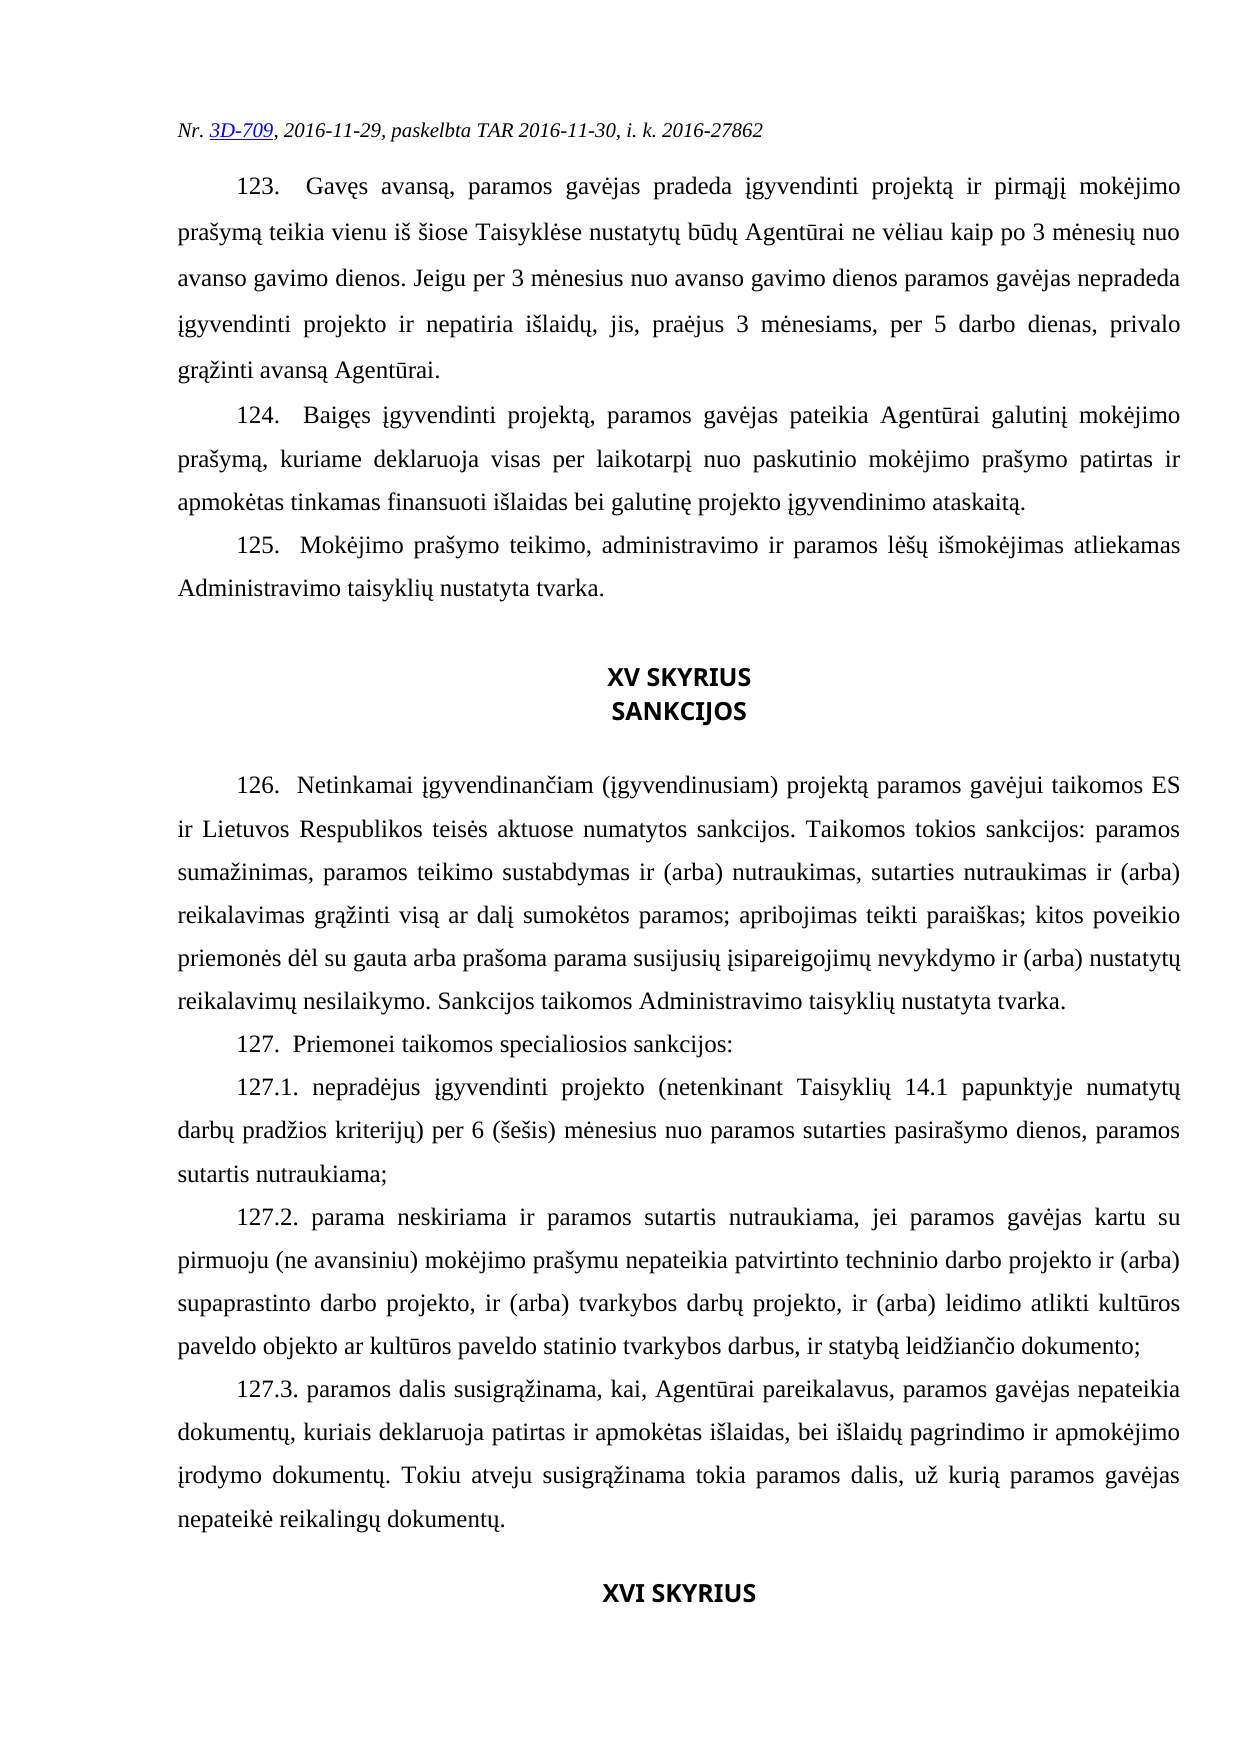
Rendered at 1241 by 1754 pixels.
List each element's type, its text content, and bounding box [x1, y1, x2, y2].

text 127. Priemonei taikomos specialiosios sankcijos: [177, 1029, 1181, 1058]
text 125. Mokėjimo prašymo teikimo, administravimo ir paramos lėšų išmokėjimas atliekamas Administravimo taisyklių nustatyta tvarka. [177, 530, 1181, 602]
text xv skyrius [177, 659, 1181, 693]
text 126. Netinkamai įgyvendinančiam (įgyvendinusiam) projektą paramos gavėjui taikomos ES ir Lietuvos Respublikos teisės aktuose numatytos sankcijos. Taikomos tokios sankcijos: paramos sumažinimas, paramos teikimo sustabdymas ir (arba) nutraukimas, sutarties nutraukimas ir (arba) reikalavimas grąžinti visą ar dalį sumokėtos paramos; apribojimas teikti paraiškas; kitos poveikio priemonės dėl su gauta arba prašoma parama susijusių įsipareigojimų nevykdymo ir (arba) nustatytų reikalavimų nesilaikymo. Sankcijos taikomos Administravimo taisyklių nustatyta tvarka. [177, 771, 1181, 1015]
text 123. Gavęs avansą, paramos gavėjas pradeda įgyvendinti projektą ir pirmąjį mokėjimo prašymą teikia vienu iš šiose Taisyklėse nustatytų būdų Agentūrai ne vėliau kaip po 3 mėnesių nuo avanso gavimo dienos. Jeigu per 3 mėnesius nuo avanso gavimo dienos paramos gavėjas nepradeda įgyvendinti projekto ir nepatiria išlaidų, jis, praėjus 3 mėnesiams, per 5 darbo dienas, privalo grąžinti avansą Agentūrai. [177, 171, 1181, 383]
text XVI SKYRIUS [177, 1576, 1181, 1610]
text 127.1. nepradėjus įgyvendinti projekto (netenkinant Taisyklių 14.1 papunktyje numatytų darbų pradžios kriterijų) per 6 (šešis) mėnesius nuo paramos sutarties pasirašymo dienos, paramos sutartis nutraukiama; [177, 1072, 1181, 1187]
text 127.3. paramos dalis susigrąžinama, kai, Agentūrai pareikalavus, paramos gavėjas nepateikia dokumentų, kuriais deklaruoja patirtas ir apmokėtas išlaidas, bei išlaidų pagrindimo ir apmokėjimo įrodymo dokumentų. Tokiu atveju susigrąžinama tokia paramos dalis, už kurią paramos gavėjas nepateikė reikalingų dokumentų. [177, 1374, 1181, 1532]
text Nr. 3D-709, 2016-11-29, paskelbta TAR 2016-11-30, i. k. 2016-27862 [177, 118, 1181, 142]
text 127.2. parama neskiriama ir paramos sutartis nutraukiama, jei paramos gavėjas kartu su pirmuoju (ne avansiniu) mokėjimo prašymu nepateikia patvirtinto techninio darbo projekto ir (arba) supaprastinto darbo projekto, ir (arba) tvarkybos darbų projekto, ir (arba) leidimo atlikti kultūros paveldo objekto ar kultūros paveldo statinio tvarkybos darbus, ir statybą leidžiančio dokumento; [177, 1202, 1181, 1360]
text SANKCIJOS [177, 693, 1181, 727]
text 124. Baigęs įgyvendinti projektą, paramos gavėjas pateikia Agentūrai galutinį mokėjimo prašymą, kuriame deklaruoja visas per laikotarpį nuo paskutinio mokėjimo prašymo patirtas ir apmokėtas tinkamas finansuoti išlaidas bei galutinę projekto įgyvendinimo ataskaitą. [177, 401, 1181, 516]
